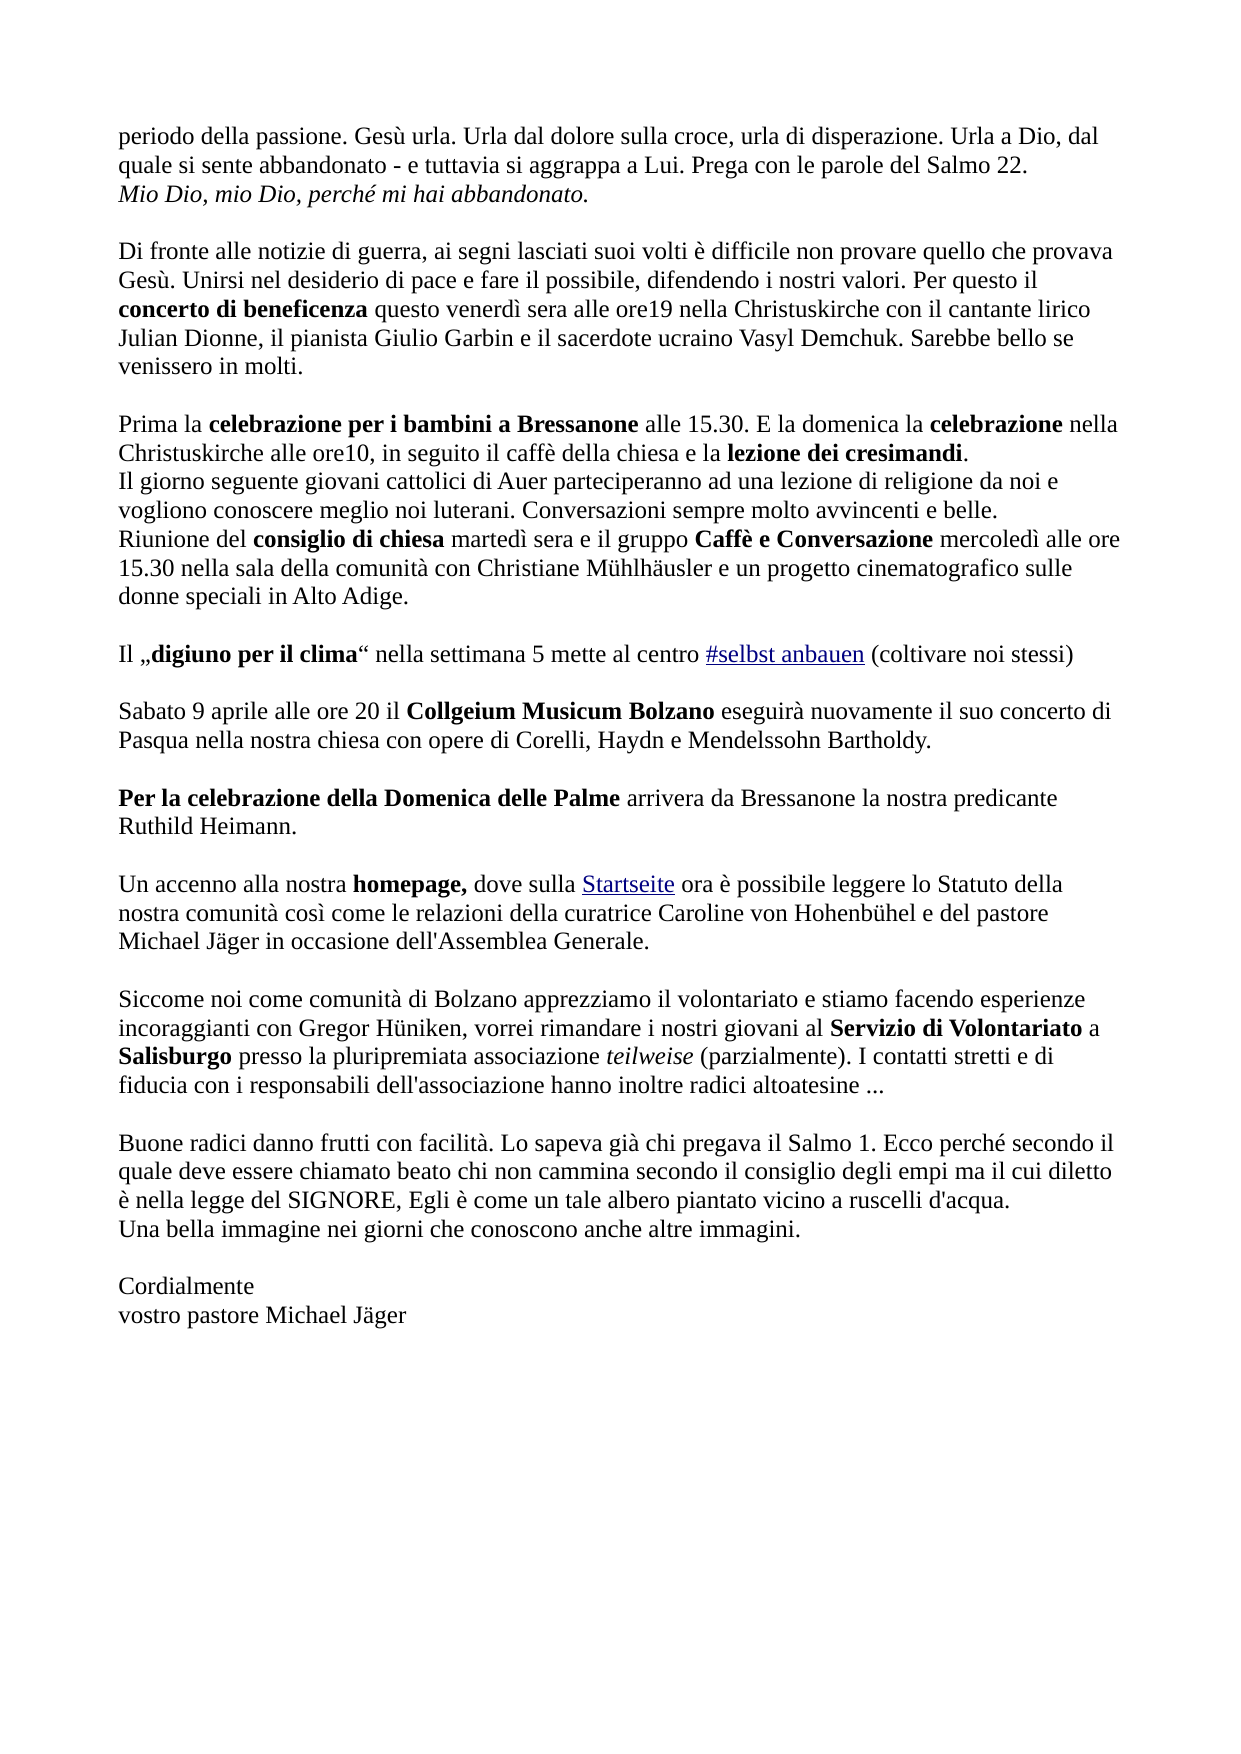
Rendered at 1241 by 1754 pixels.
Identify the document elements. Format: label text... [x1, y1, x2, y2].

text Cordialmente [118, 1271, 1122, 1300]
text Il „digiuno per il clima“ nella settimana 5 mette al centro #selbst anbauen (coltivare noi stessi) [118, 639, 1122, 668]
text Di fronte alle notizie di guerra, ai segni lasciati suoi volti è difficile non provare quello che provava Gesù. Unirsi nel desiderio di pace e fare il possibile, difendendo i nostri valori. Per questo il [118, 236, 1122, 294]
text concerto di beneficenza questo venerdì sera alle ore19 nella Christuskirche con il cantante lirico Julian Dionne, il pianista Giulio Garbin e il sacerdote ucraino Vasyl Demchuk. Sarebbe bello se venissero in molti. [118, 294, 1122, 380]
text Siccome noi come comunità di Bolzano apprezziamo il volontariato e stiamo facendo esperienze incoraggianti con Gregor Hüniken, vorrei rimandare i nostri giovani al Servizio di Volontariato a Salisburgo presso la pluripremiata associazione teilweise (parzialmente). I contatti stretti e di fiducia con i responsabili dell'associazione hanno inoltre radici altoatesine ... [118, 984, 1122, 1099]
text Prima la celebrazione per i bambini a Bressanone alle 15.30. E la domenica la celebrazione nella Christuskirche alle ore10, in seguito il caffè della chiesa e la lezione dei cresimandi. Il giorno seguente giovani cattolici di Auer parteciperanno ad una lezione di religione da noi e vogliono conoscere meglio noi luterani. Conversazioni sempre molto avvincenti e belle. Riunione del consiglio di chiesa martedì sera e il gruppo Caffè e Conversazione mercoledì alle ore 15.30 nella sala della comunità con Christiane Mühlhäusler e un progetto cinematografico sulle donne speciali in Alto Adige. [118, 409, 1122, 610]
text Un accenno alla nostra homepage, dove sulla Startseite ora è possibile leggere lo Statuto della nostra comunità così come le relazioni della curatrice Caroline von Hohenbühel e del pastore Michael Jäger in occasione dell'Assemblea Generale. [118, 869, 1122, 955]
text vostro pastore Michael Jäger [118, 1300, 1122, 1329]
text Per la celebrazione della Domenica delle Palme arrivera da Bressanone la nostra predicante Ruthild Heimann. [118, 783, 1122, 840]
text Sabato 9 aprile alle ore 20 il Collgeium Musicum Bolzano eseguirà nuovamente il suo concerto di Pasqua nella nostra chiesa con opere di Corelli, Haydn e Mendelssohn Bartholdy. [118, 696, 1122, 754]
text Buone radici danno frutti con facilità. Lo sapeva già chi pregava il Salmo 1. Ecco perché secondo il quale deve essere chiamato beato chi non cammina secondo il consiglio degli empi ma il cui diletto è nella legge del SIGNORE, Egli è come un tale albero piantato vicino a ruscelli d'acqua. Una bella immagine nei giorni che conoscono anche altre immagini. [118, 1128, 1122, 1243]
text periodo della passione. Gesù urla. Urla dal dolore sulla croce, urla di disperazione. Urla a Dio, dal quale si sente abbandonato - e tuttavia si aggrappa a Lui. Prega con le parole del Salmo 22. [118, 93, 1122, 179]
text Mio Dio, mio Dio, perché mi hai abbandonato. [118, 179, 1122, 208]
